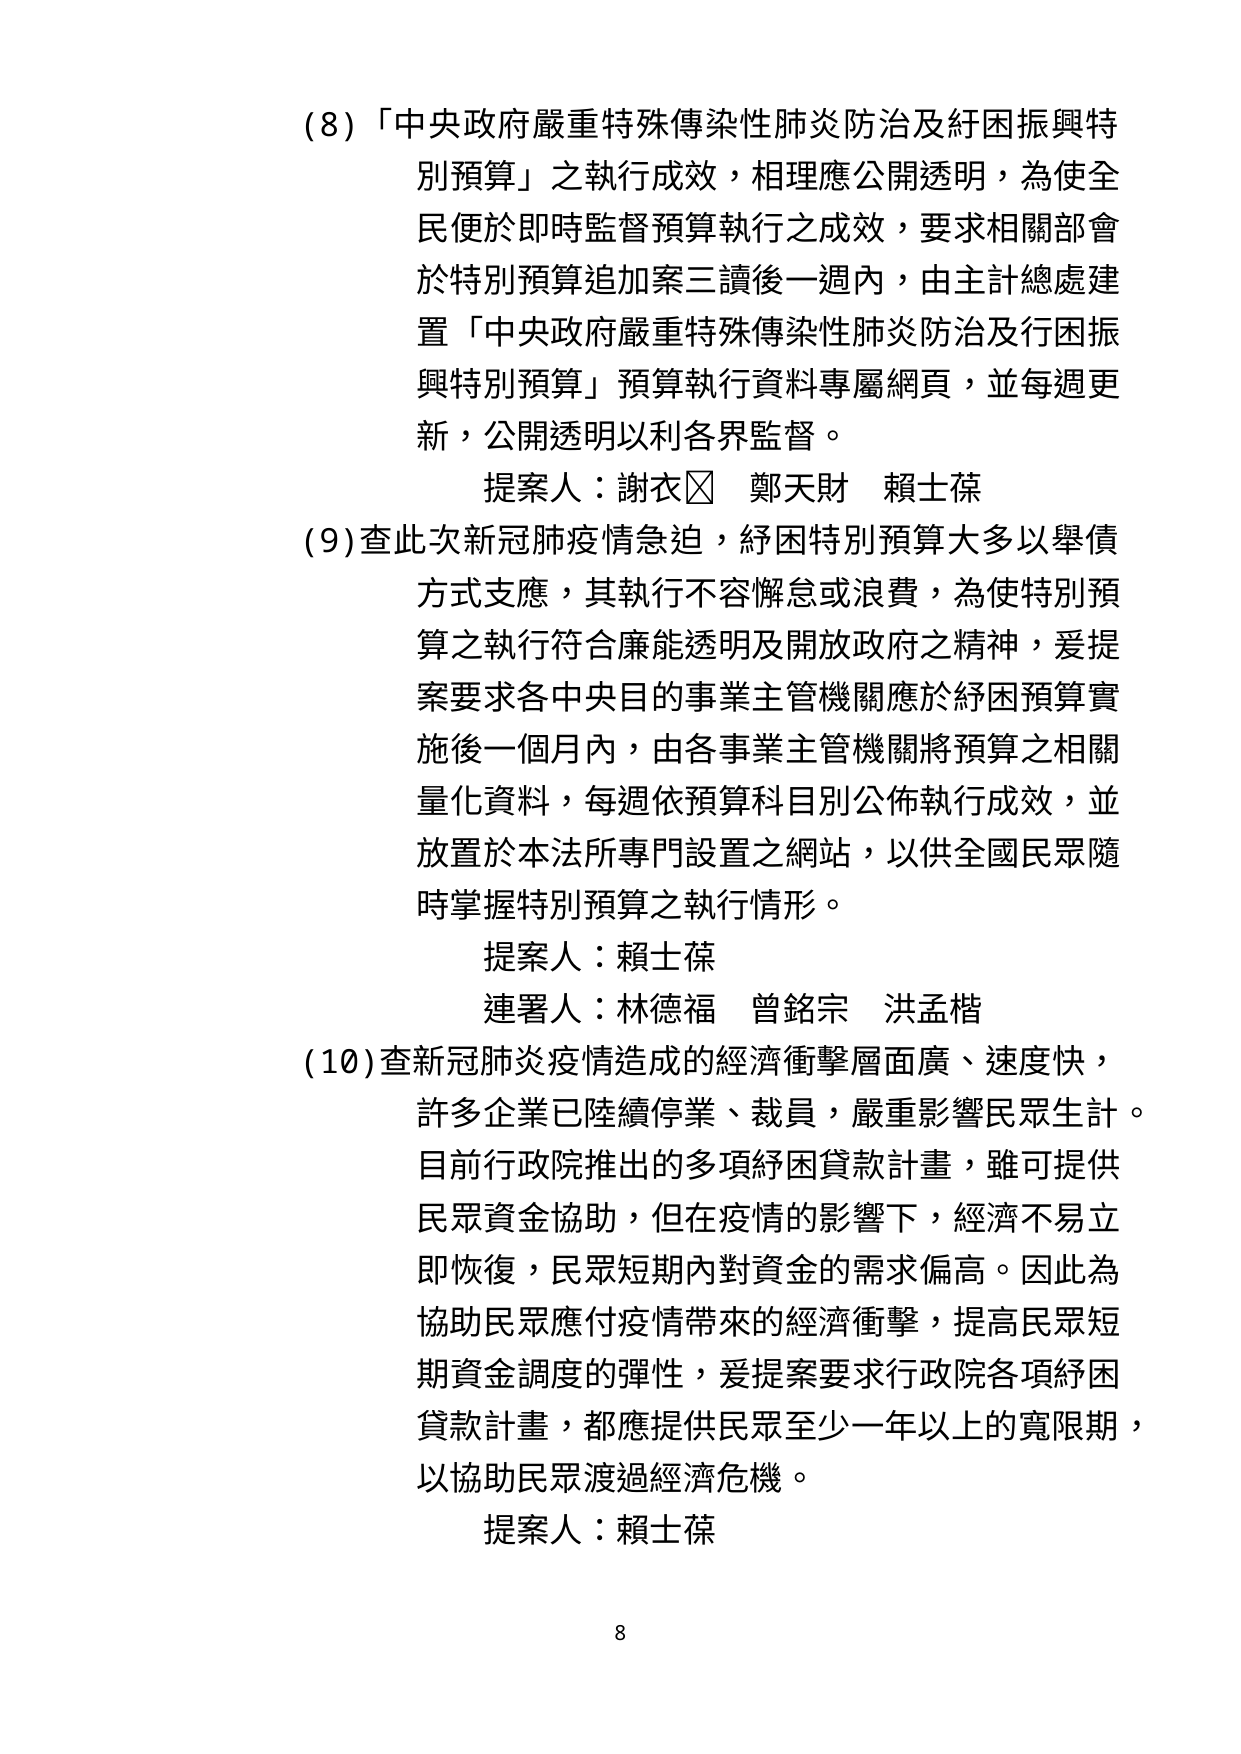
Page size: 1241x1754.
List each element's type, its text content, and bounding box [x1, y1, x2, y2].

text 連署人：林德福 曾銘宗 洪孟楷 [483, 980, 1120, 1032]
text 提案人：賴士葆 [483, 1501, 1120, 1553]
list 查此次新冠肺疫情急迫，紓困特別預算大多以舉債方式支應，其執行不容懈怠或浪費，為使特別預算之執行符合廉能透明及開放政府之精神，爰提案要求各中央目的事業主管機關應於紓困預算實施後一個月內，由各事業主管機關將預算之相關量化資料，每週依預算科目別公佈執行成效，並放置於本法所專門設置之網站，以供全國民眾隨時掌握特別預算之執行情形。 [299, 511, 1120, 928]
text 提案人：謝衣 鄭天財 賴士葆 [483, 459, 1120, 511]
text 提案人：賴士葆 [483, 928, 1120, 980]
list 查新冠肺炎疫情造成的經濟衝擊層面廣、速度快，許多企業已陸續停業、裁員，嚴重影響民眾生計。目前行政院推出的多項紓困貸款計畫，雖可提供民眾資金協助，但在疫情的影響下，經濟不易立即恢復，民眾短期內對資金的需求偏高。因此為協助民眾應付疫情帶來的經濟衝擊，提高民眾短期資金調度的彈性，爰提案要求行政院各項紓困貸款計畫，都應提供民眾至少一年以上的寬限期，以協助民眾渡過經濟危機。 [299, 1032, 1120, 1501]
list 「中央政府嚴重特殊傳染性肺炎防治及紆困振興特別預算」之執行成效，相理應公開透明，為使全民便於即時監督預算執行之成效，要求相關部會於特別預算追加案三讀後一週內，由主計總處建置「中央政府嚴重特殊傳染性肺炎防治及行困振興特別預算」預算執行資料專屬網頁，並每週更新，公開透明以利各界監督。 [299, 94, 1120, 459]
